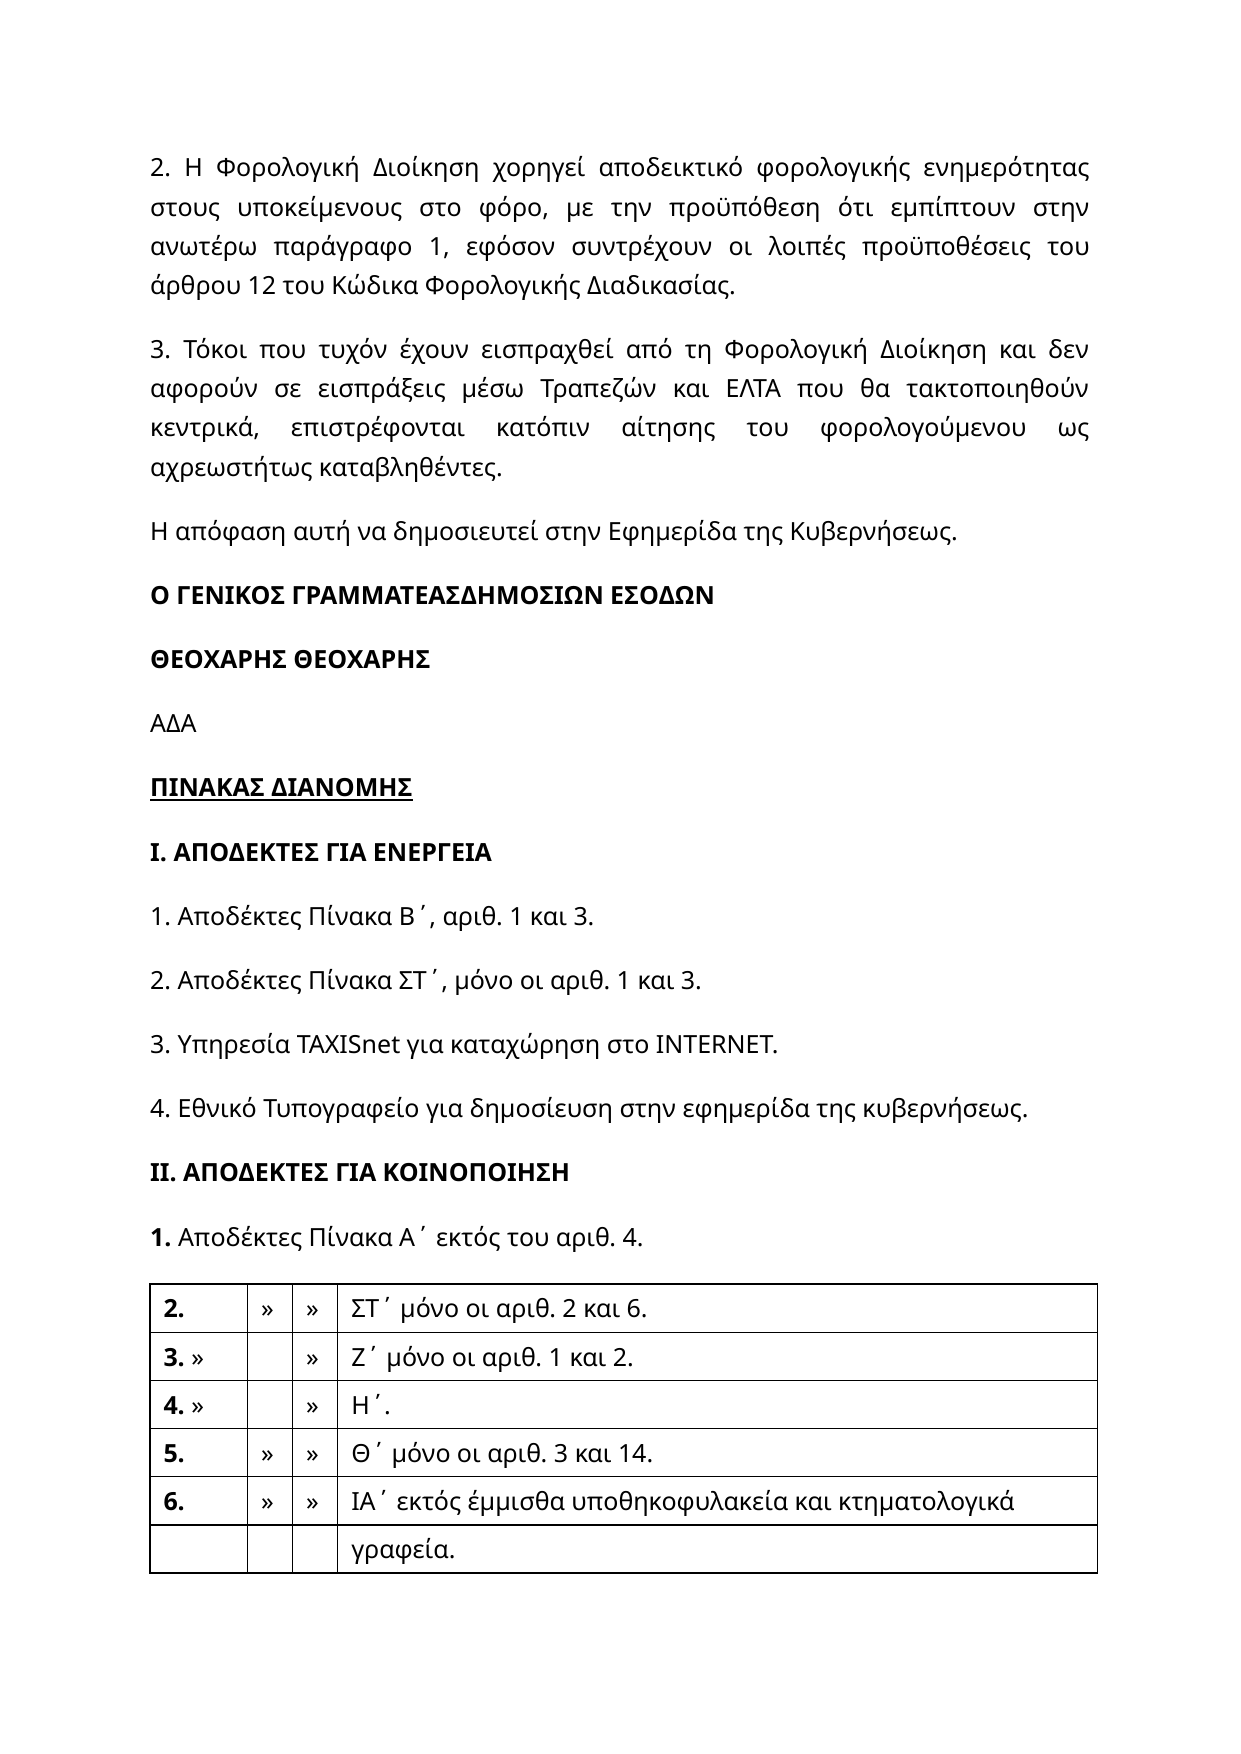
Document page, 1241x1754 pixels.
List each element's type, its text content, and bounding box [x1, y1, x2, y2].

text ΑΔΑ [150, 706, 1090, 740]
text 3. Υπηρεσία TAXISnet για καταχώρηση στο INTERNET. [150, 1027, 1090, 1061]
text Ο ΓΕΝΙΚΟΣ ΓΡΑΜΜΑΤΕΑΣΔΗΜΟΣΙΩΝ ΕΣΟΔΩΝ [150, 577, 1090, 612]
table_cell 3. » [151, 1333, 247, 1379]
table_cell » [248, 1429, 292, 1476]
text ΘΕΟΧΑΡΗΣ ΘΕΟΧΑΡΗΣ [150, 642, 1090, 676]
table_cell 4. » [151, 1381, 247, 1428]
table_cell Η΄. [338, 1381, 1097, 1428]
table_header 2. [151, 1285, 247, 1331]
table_cell » [293, 1333, 337, 1379]
table_header » [248, 1285, 292, 1331]
table_cell » [293, 1381, 337, 1428]
table_cell » [248, 1477, 292, 1524]
table_cell [151, 1526, 247, 1572]
text Ι. ΑΠΟΔΕΚΤΕΣ ΓΙΑ ΕΝΕΡΓΕΙΑ [150, 834, 1090, 868]
table_cell 5. [151, 1429, 247, 1476]
table_cell Θ΄ μόνο οι αριθ. 3 και 14. [338, 1429, 1097, 1476]
table_cell 6. [151, 1477, 247, 1524]
table_header ΣΤ΄ μόνο οι αριθ. 2 και 6. [338, 1285, 1097, 1331]
text ΠΙΝΑΚΑΣ ΔΙΑΝΟΜΗΣ [150, 770, 1090, 804]
text 1. Αποδέκτες Πίνακα Β΄, αριθ. 1 και 3. [150, 898, 1090, 932]
table_cell γραφεία. [338, 1526, 1097, 1572]
text Η απόφαση αυτή να δημοσιευτεί στην Εφημερίδα της Κυβερνήσεως. [150, 513, 1090, 547]
table_cell [248, 1381, 292, 1428]
text 3. Τόκοι που τυχόν έχουν εισπραχθεί από τη Φορολογική Διοίκηση και δεν αφορούν σε εισπράξεις μέσω Τραπεζών και ΕΛΤΑ που θα τακτοποιηθούν κεντρικά, επιστρέφονται κατόπιν αίτησης του φορολογούμενου ως αχρεωστήτως καταβληθέντες. [150, 332, 1090, 483]
table_cell » [293, 1477, 337, 1524]
text ΙΙ. ΑΠΟΔΕΚΤΕΣ ΓΙΑ ΚΟΙΝΟΠΟΙΗΣΗ [150, 1155, 1090, 1189]
table_cell Ζ΄ μόνο οι αριθ. 1 και 2. [338, 1333, 1097, 1379]
text 2. Η Φορολογική Διοίκηση χορηγεί αποδεικτικό φορολογικής ενημερότητας στους υποκείμενους στο φόρο, με την προϋπόθεση ότι εμπίπτουν στην ανωτέρω παράγραφο 1, εφόσον συντρέχουν οι λοιπές προϋποθέσεις του άρθρου 12 του Κώδικα Φορολογικής Διαδικασίας. [150, 150, 1090, 302]
table_cell » [293, 1429, 337, 1476]
table_cell [248, 1333, 292, 1379]
table_header » [293, 1285, 337, 1331]
text 1. Αποδέκτες Πίνακα Α΄ εκτός του αριθ. 4. [150, 1219, 1090, 1253]
text 2. Αποδέκτες Πίνακα ΣΤ΄, μόνο οι αριθ. 1 και 3. [150, 962, 1090, 997]
text 4. Εθνικό Τυπογραφείο για δημοσίευση στην εφημερίδα της κυβερνήσεως. [150, 1091, 1090, 1125]
table_cell [293, 1526, 337, 1572]
table_cell [248, 1526, 292, 1572]
table_cell ΙΑ΄ εκτός έμμισθα υποθηκοφυλακεία και κτηματολογικά [338, 1477, 1097, 1524]
